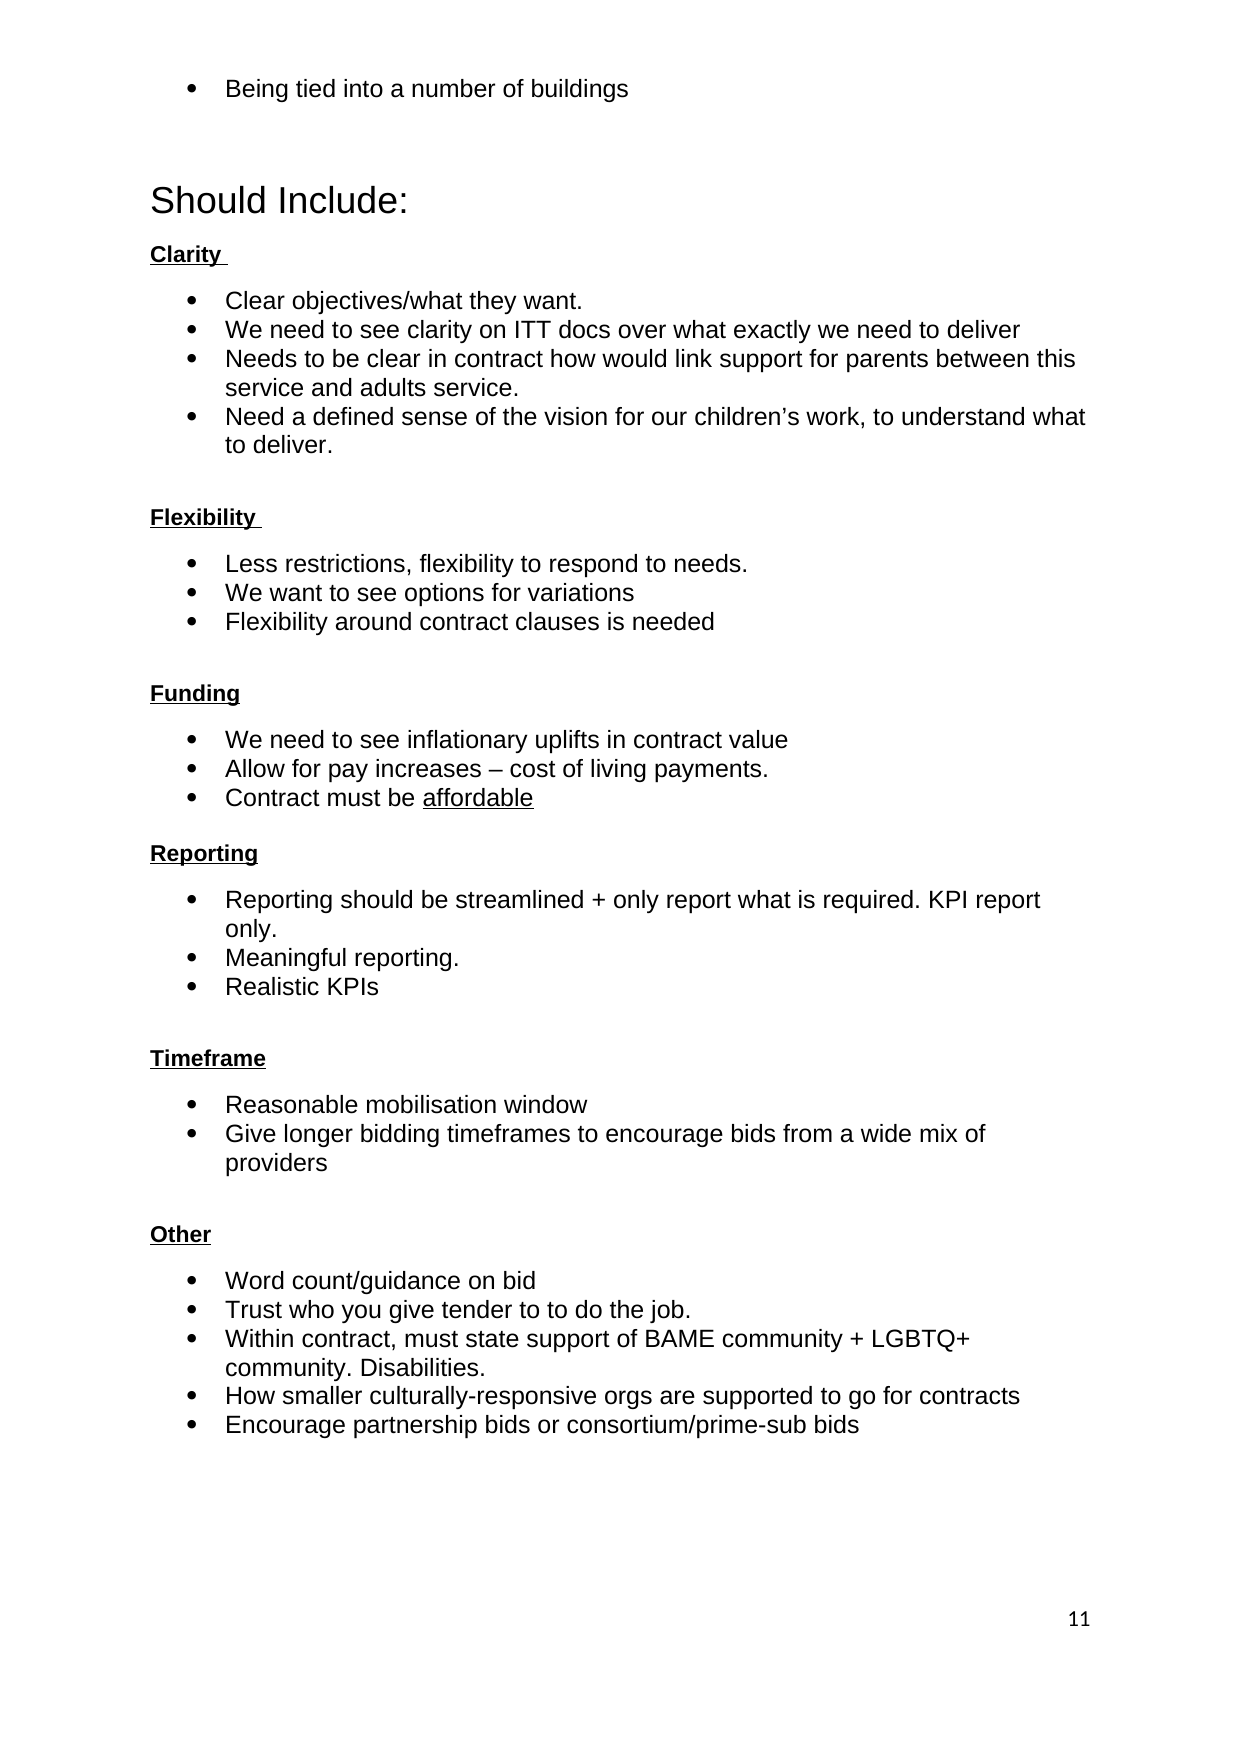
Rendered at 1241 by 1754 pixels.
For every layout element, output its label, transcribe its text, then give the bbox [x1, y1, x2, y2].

text Funding [150, 680, 1090, 706]
list Flexibility around contract clauses is needed [187, 606, 1090, 635]
text Should Include: [150, 179, 1090, 222]
list Being tied into a number of buildings [187, 74, 1090, 103]
text Flexibility [150, 504, 1090, 530]
list Allow for pay increases – cost of living payments. [187, 754, 1090, 783]
text Clarity [150, 241, 1090, 268]
list Less restrictions, flexibility to respond to needs. [187, 549, 1090, 578]
list Word count/guidance on bid [187, 1266, 1090, 1295]
list Realistic KPIs [187, 971, 1090, 1000]
text Other [150, 1221, 1090, 1247]
list Trust who you give tender to to do the job. [187, 1295, 1090, 1324]
text Timeframe [150, 1045, 1090, 1071]
list Clear objectives/what they want. [187, 286, 1090, 315]
list We want to see options for variations [187, 578, 1090, 606]
list Reporting should be streamlined + only report what is required. KPI report only. [187, 885, 1090, 943]
list How smaller culturally-responsive orgs are supported to go for contracts [187, 1381, 1090, 1410]
list Encourage partnership bids or consortium/prime-sub bids [187, 1410, 1090, 1439]
list Contract must be affordable [187, 783, 1090, 811]
list We need to see clarity on ITT docs over what exactly we need to deliver [187, 315, 1090, 344]
text Reporting [150, 840, 1090, 867]
list Within contract, must state support of BAME community + LGBTQ+ community. Disabilities. [187, 1324, 1090, 1381]
list Give longer bidding timeframes to encourage bids from a wide mix of providers [187, 1119, 1090, 1176]
list Meaningful reporting. [187, 943, 1090, 971]
list Needs to be clear in contract how would link support for parents between this service and adults service. [187, 344, 1090, 402]
list Need a defined sense of the vision for our children’s work, to understand what to deliver. [187, 402, 1090, 459]
list Reasonable mobilisation window [187, 1090, 1090, 1119]
list We need to see inflationary uplifts in contract value [187, 725, 1090, 754]
